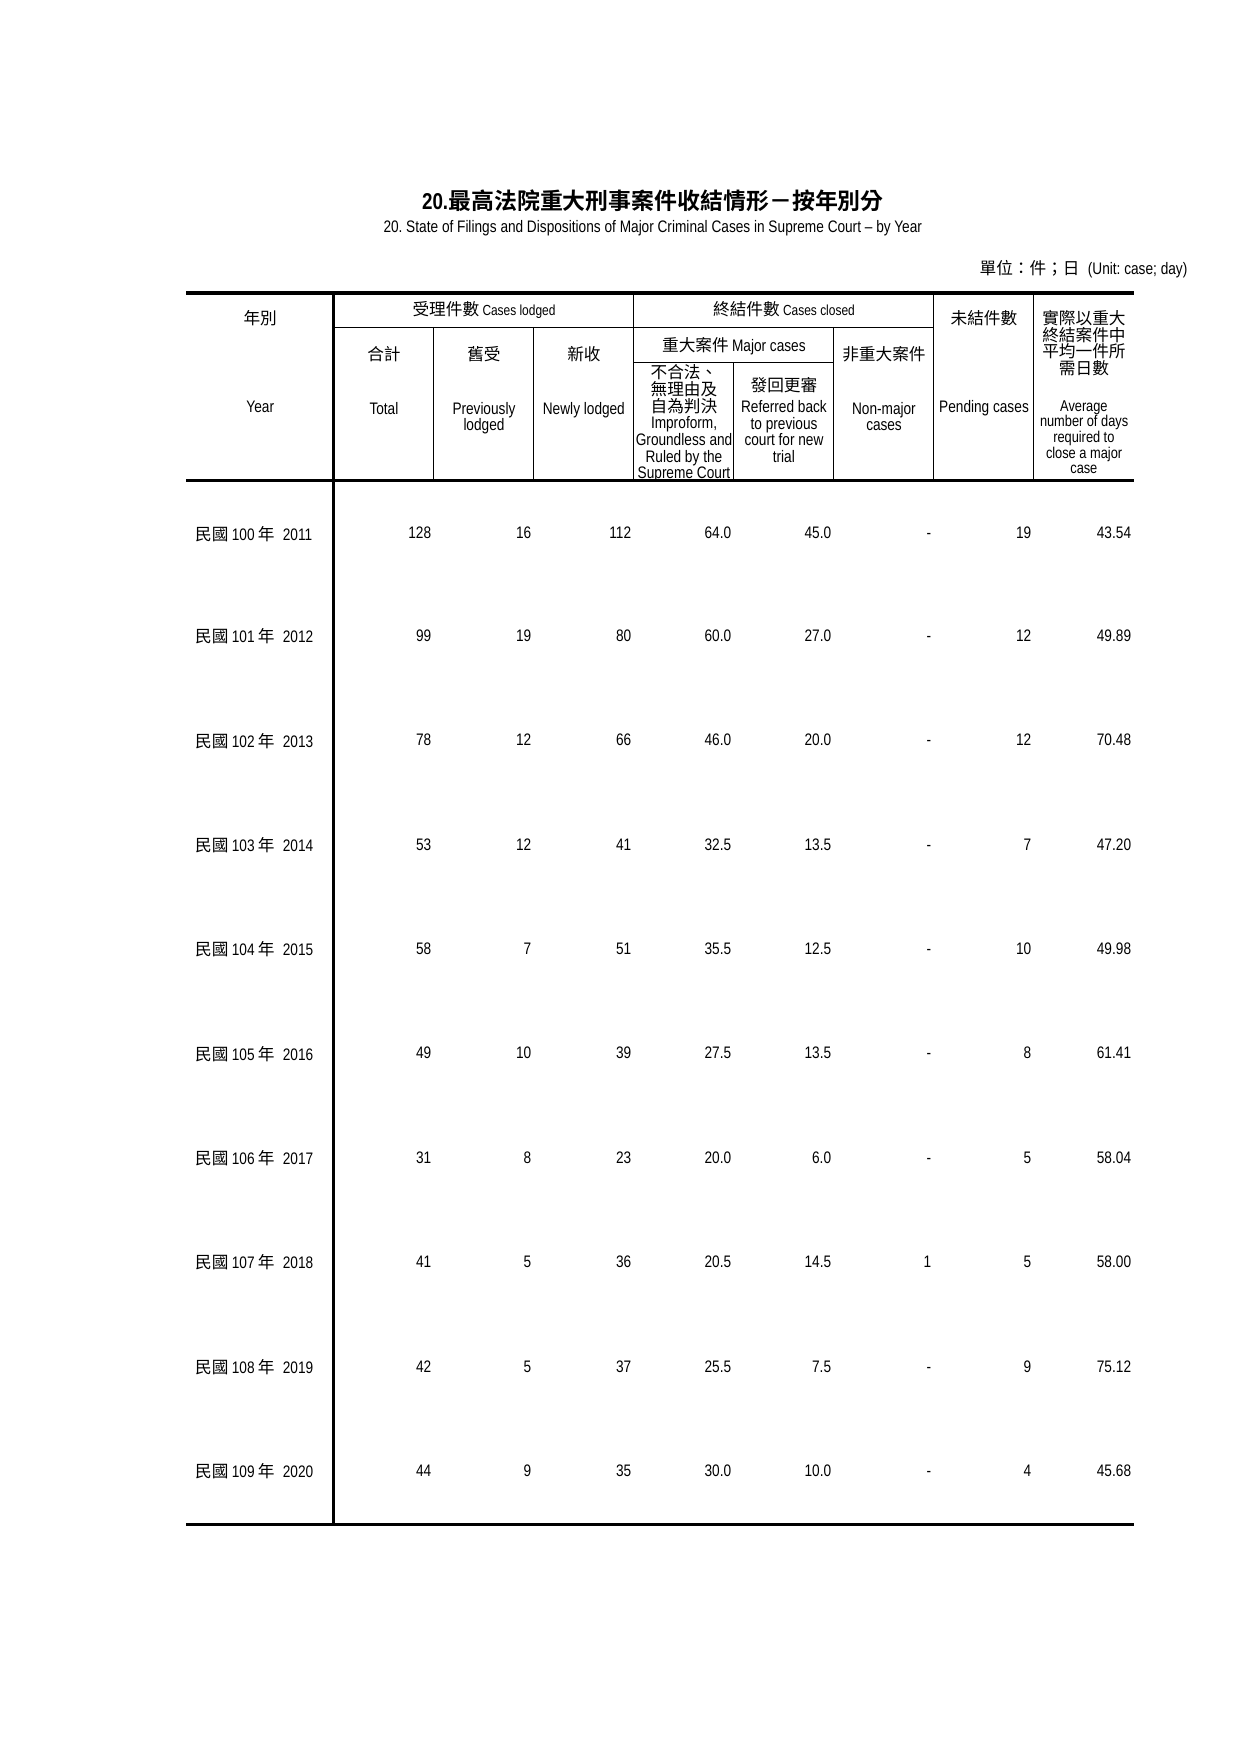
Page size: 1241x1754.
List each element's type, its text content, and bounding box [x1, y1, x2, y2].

table_cell 35.5 [634, 896, 734, 1001]
table_cell 20.0 [734, 688, 834, 792]
table_cell 民國102年 2013 [186, 688, 332, 792]
table_cell 45.0 [734, 482, 834, 583]
table_cell 16 [434, 482, 534, 583]
table_cell 78 [335, 688, 434, 792]
table_cell 民國106年 2017 [186, 1105, 332, 1209]
table_cell 10 [934, 896, 1034, 1001]
table_cell 發回更審 Referred back to previous court for new trial [734, 363, 833, 479]
table_cell 舊受 Previously lodged [434, 328, 533, 479]
table_cell 8 [434, 1105, 534, 1209]
table_cell 49.98 [1034, 896, 1134, 1001]
table_cell 非重大案件 Non-major cases [834, 328, 933, 479]
table_cell 14.5 [734, 1210, 834, 1314]
table_cell 12 [934, 688, 1034, 792]
table_cell 45.68 [1034, 1418, 1134, 1523]
table_cell 36 [534, 1210, 634, 1314]
table_cell 49 [335, 1001, 434, 1105]
table_cell 民國101年 2012 [186, 583, 332, 688]
table_cell 112 [534, 482, 634, 583]
table_cell 20.5 [634, 1210, 734, 1314]
table_cell 13.5 [734, 792, 834, 896]
table_cell 39 [534, 1001, 634, 1105]
table_cell 58.04 [1034, 1105, 1134, 1209]
table_cell - [834, 1314, 934, 1418]
table_cell 12.5 [734, 896, 834, 1001]
text 20. State of Filings and Dispositions of Major Criminal Cases in Supreme Court – by Year [183, 216, 1122, 236]
table_cell 51 [534, 896, 634, 1001]
table_cell 53 [335, 792, 434, 896]
table_cell 不合法、 無理由及 自為判決 Improform, Groundless and Ruled by the Supreme Court [634, 363, 733, 479]
table_cell 20.0 [634, 1105, 734, 1209]
table_cell 9 [934, 1314, 1034, 1418]
table_cell 75.12 [1034, 1314, 1134, 1418]
table_cell 9 [434, 1418, 534, 1523]
table_cell 民國105年 2016 [186, 1001, 332, 1105]
table_cell 32.5 [634, 792, 734, 896]
table_header 受理件數Cases lodged [335, 295, 633, 327]
table_cell 43.54 [1034, 482, 1134, 583]
table_cell 58 [335, 896, 434, 1001]
table_cell 41 [534, 792, 634, 896]
table_cell 民國103年 2014 [186, 792, 332, 896]
table_cell - [834, 896, 934, 1001]
table_cell 35 [534, 1418, 634, 1523]
table_cell 70.48 [1034, 688, 1134, 792]
table_header 未結件數 Pending cases [934, 295, 1033, 479]
table_cell 64.0 [634, 482, 734, 583]
table_cell - [834, 482, 934, 583]
table_cell 42 [335, 1314, 434, 1418]
table_cell 民國109年 2020 [186, 1418, 332, 1523]
table_cell 民國100年 2011 [186, 482, 332, 583]
table_cell 41 [335, 1210, 434, 1314]
table_cell 民國104年 2015 [186, 896, 332, 1001]
table_cell 12 [934, 583, 1034, 688]
table_cell 27.0 [734, 583, 834, 688]
table_cell - [834, 688, 934, 792]
table_cell 128 [335, 482, 434, 583]
table_cell 31 [335, 1105, 434, 1209]
table_cell 重大案件Major cases [634, 328, 833, 362]
table_cell 民國107年 2018 [186, 1210, 332, 1314]
table_cell - [834, 1001, 934, 1105]
table_header 實際以重大終結案件中平均一件所需日數 Average number of days required to close a major case [1034, 295, 1134, 479]
table_header 年別 Year [186, 295, 332, 479]
table_cell 46.0 [634, 688, 734, 792]
table_header 終結件數Cases closed [634, 295, 933, 327]
table_cell 5 [934, 1210, 1034, 1314]
table_cell 10.0 [734, 1418, 834, 1523]
table_cell 5 [434, 1314, 534, 1418]
table_cell 13.5 [734, 1001, 834, 1105]
table_cell 1 [834, 1210, 934, 1314]
table_cell 23 [534, 1105, 634, 1209]
table_cell - [834, 1105, 934, 1209]
table_cell 12 [434, 688, 534, 792]
table_cell 60.0 [634, 583, 734, 688]
table_cell 80 [534, 583, 634, 688]
table_cell - [834, 792, 934, 896]
table_cell 10 [434, 1001, 534, 1105]
text 20.最高法院重大刑事案件收結情形－按年別分 [183, 183, 1122, 216]
table_cell 12 [434, 792, 534, 896]
table_cell 民國108年 2019 [186, 1314, 332, 1418]
table_cell 44 [335, 1418, 434, 1523]
table_cell 99 [335, 583, 434, 688]
table_cell 合計 Total [335, 328, 433, 479]
table_cell 新收 Newly lodged [534, 328, 633, 479]
table_cell 19 [934, 482, 1034, 583]
table_cell 8 [934, 1001, 1034, 1105]
table_cell 27.5 [634, 1001, 734, 1105]
table_cell 58.00 [1034, 1210, 1134, 1314]
table_cell 7 [934, 792, 1034, 896]
table_cell 47.20 [1034, 792, 1134, 896]
table_cell 19 [434, 583, 534, 688]
table_cell 66 [534, 688, 634, 792]
table_cell 30.0 [634, 1418, 734, 1523]
table_cell 7.5 [734, 1314, 834, 1418]
table_cell - [834, 583, 934, 688]
table_cell 4 [934, 1418, 1034, 1523]
text 單位：件；日 (Unit: case; day) [183, 255, 1187, 279]
table_cell 7 [434, 896, 534, 1001]
table_cell 61.41 [1034, 1001, 1134, 1105]
table_cell - [834, 1418, 934, 1523]
table_cell 6.0 [734, 1105, 834, 1209]
table_cell 37 [534, 1314, 634, 1418]
table_cell 5 [934, 1105, 1034, 1209]
table_cell 49.89 [1034, 583, 1134, 688]
table_cell 25.5 [634, 1314, 734, 1418]
table_cell 5 [434, 1210, 534, 1314]
